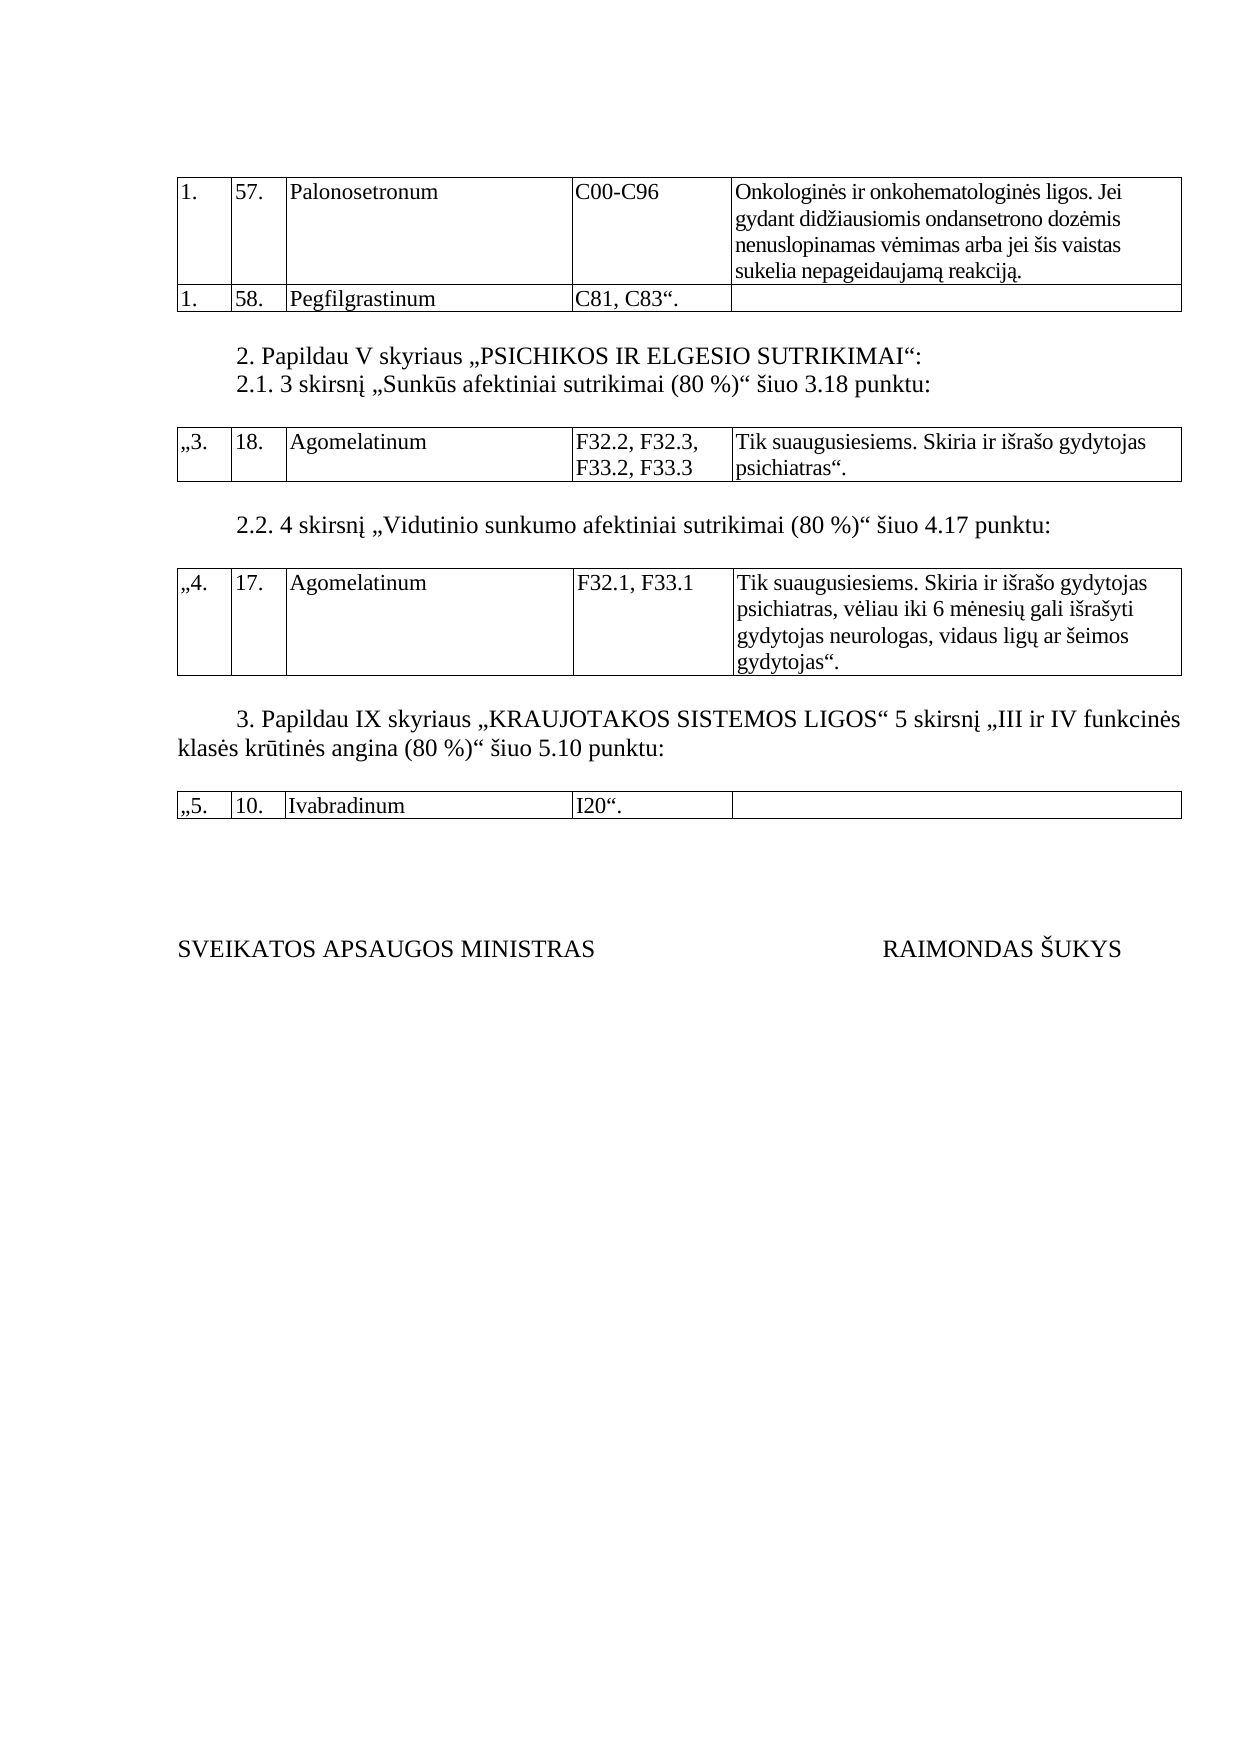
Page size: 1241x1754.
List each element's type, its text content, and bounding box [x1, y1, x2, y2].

table_cell C81, C83“. [573, 285, 731, 311]
table_header [733, 792, 1181, 818]
table_header Tik suaugusiesiems. Skiria ir išrašo gydytojas psichiatras“. [733, 428, 1181, 481]
table_header Agomelatinum [287, 428, 572, 481]
table_header Agomelatinum [287, 569, 573, 674]
table_cell Pegfilgrastinum [287, 285, 572, 311]
table_cell Palonosetronum [287, 178, 572, 284]
table_header „5. [178, 792, 231, 818]
table_cell 57. [232, 178, 286, 284]
table_header I20“. [573, 792, 732, 818]
text 3. Papildau IX skyriaus „KRAUJOTAKOS SISTEMOS LIGOS“ 5 skirsnį „III ir IV funkcinės klasės krūtinės angina (80 %)“ šiuo 5.10 punktu: [177, 704, 1181, 762]
table_cell C00-C96 [573, 178, 731, 284]
table_header F32.2, F32.3, F33.2, F33.3 [573, 428, 732, 481]
table_header 18. [232, 428, 286, 481]
table_cell 1. [178, 178, 231, 284]
text SVEIKATOS APSAUGOS MINISTRAS RAIMONDAS ŠUKYS [177, 934, 1181, 963]
table_cell 1. [178, 285, 231, 311]
text 2.1. 3 skirsnį „Sunkūs afektiniai sutrikimai (80 %)“ šiuo 3.18 punktu: [177, 369, 1181, 398]
table_cell 58. [232, 285, 286, 311]
table_cell [732, 285, 1181, 311]
table_header „3. [178, 428, 231, 481]
table_header Tik suaugusiesiems. Skiria ir išrašo gydytojas psichiatras, vėliau iki 6 mėnesių gali išrašyti gydytojas neurologas, vidaus ligų ar šeimos gydytojas“. [734, 569, 1181, 674]
table_header 17. [232, 569, 286, 674]
table_header „4. [178, 569, 231, 674]
table_header Ivabradinum [286, 792, 572, 818]
table_cell Onkologinės ir onkohematologinės ligos. Jei gydant didžiausiomis ondansetrono dozėmis nenuslopinamas vėmimas arba jei šis vaistas sukelia nepageidaujamą reakciją. [732, 178, 1181, 284]
table_header 10. [232, 792, 285, 818]
text 2.2. 4 skirsnį „Vidutinio sunkumo afektiniai sutrikimai (80 %)“ šiuo 4.17 punktu: [177, 511, 1181, 539]
table_header F32.1, F33.1 [574, 569, 733, 674]
text 2. Papildau V skyriaus „PSICHIKOS IR ELGESIO SUTRIKIMAI“: [177, 341, 1181, 369]
